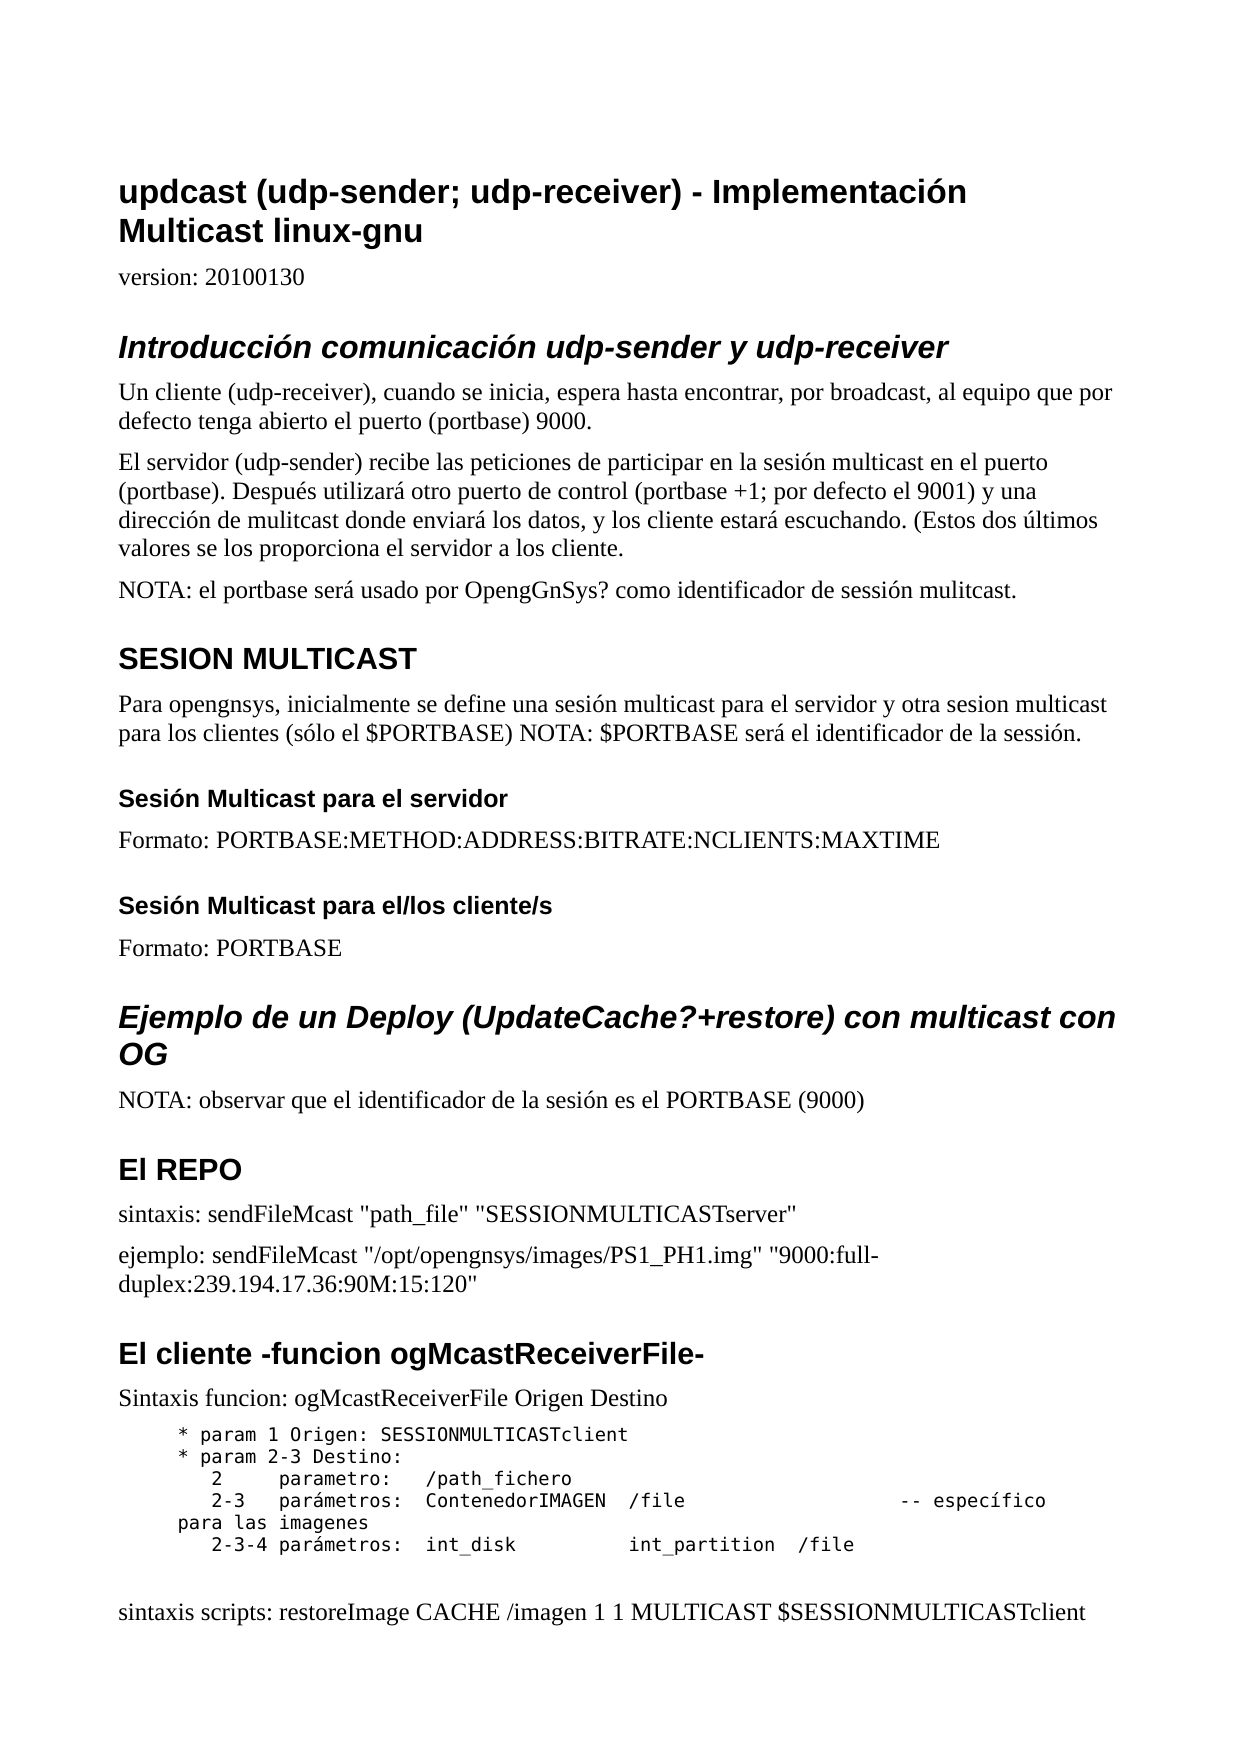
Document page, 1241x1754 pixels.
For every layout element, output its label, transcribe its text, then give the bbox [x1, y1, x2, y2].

text NOTA: el portbase será usado por OpengGnSys? como identificador de sessión mulitcast. [118, 575, 1122, 603]
text sintaxis scripts: restoreImage CACHE /imagen 1 1 MULTICAST $SESSIONMULTICASTclient [118, 1597, 1122, 1626]
text Para opengnsys, inicialmente se define una sesión multicast para el servidor y otra sesion multicast para los clientes (sólo el $PORTBASE) NOTA: $PORTBASE será el identificador de la sessión. [118, 689, 1122, 746]
text ejemplo: sendFileMcast "/opt/opengnsys/images/PS1_PH1.img" "9000:full-duplex:239.194.17.36:90M:15:120" [118, 1240, 1122, 1298]
subtitle Introducción comunicación udp-sender y udp-receiver [118, 328, 1122, 365]
text NOTA: observar que el identificador de la sesión es el PORTBASE (9000) [118, 1085, 1122, 1114]
text * param 1 Origen: SESSIONMULTICASTclient * param 2-3 Destino: 2 parametro: /path_fichero 2-3 parámetros: ContenedorIMAGEN /file -- específico para las imagenes 2-3-4 parámetros: int_disk int_partition /file [177, 1424, 1063, 1556]
text Un cliente (udp-receiver), cuando se inicia, espera hasta encontrar, por broadcast, al equipo que por defecto tenga abierto el puerto (portbase) 9000. [118, 377, 1122, 435]
subtitle El cliente -funcion ogMcastReceiverFile- [118, 1335, 1122, 1371]
text El servidor (udp-sender) recibe las peticiones de participar en la sesión multicast en el puerto (portbase). Después utilizará otro puerto de control (portbase +1; por defecto el 9001) y una dirección de mulitcast donde enviará los datos, y los cliente estará escuchando. (Estos dos últimos valores se los proporciona el servidor a los cliente. [118, 447, 1122, 562]
text Formato: PORTBASE:METHOD:ADDRESS:BITRATE:NCLIENTS:MAXTIME [118, 825, 1122, 854]
subtitle Ejemplo de un Deploy (UpdateCache?+restore) con multicast con OG [118, 999, 1122, 1073]
subtitle El REPO [118, 1151, 1122, 1187]
text Sintaxis funcion: ogMcastReceiverFile Origen Destino [118, 1383, 1122, 1412]
text version: 20100130 [118, 262, 1122, 290]
text Formato: PORTBASE [118, 933, 1122, 961]
subtitle Sesión Multicast para el servidor [118, 784, 1122, 813]
text sintaxis: sendFileMcast "path_file" "SESSIONMULTICASTserver" [118, 1199, 1122, 1228]
subtitle SESION MULTICAST [118, 641, 1122, 676]
subtitle Sesión Multicast para el/los cliente/s [118, 891, 1122, 920]
subtitle updcast (udp-sender; udp-receiver) - Implementación Multicast linux-gnu [118, 172, 1122, 249]
